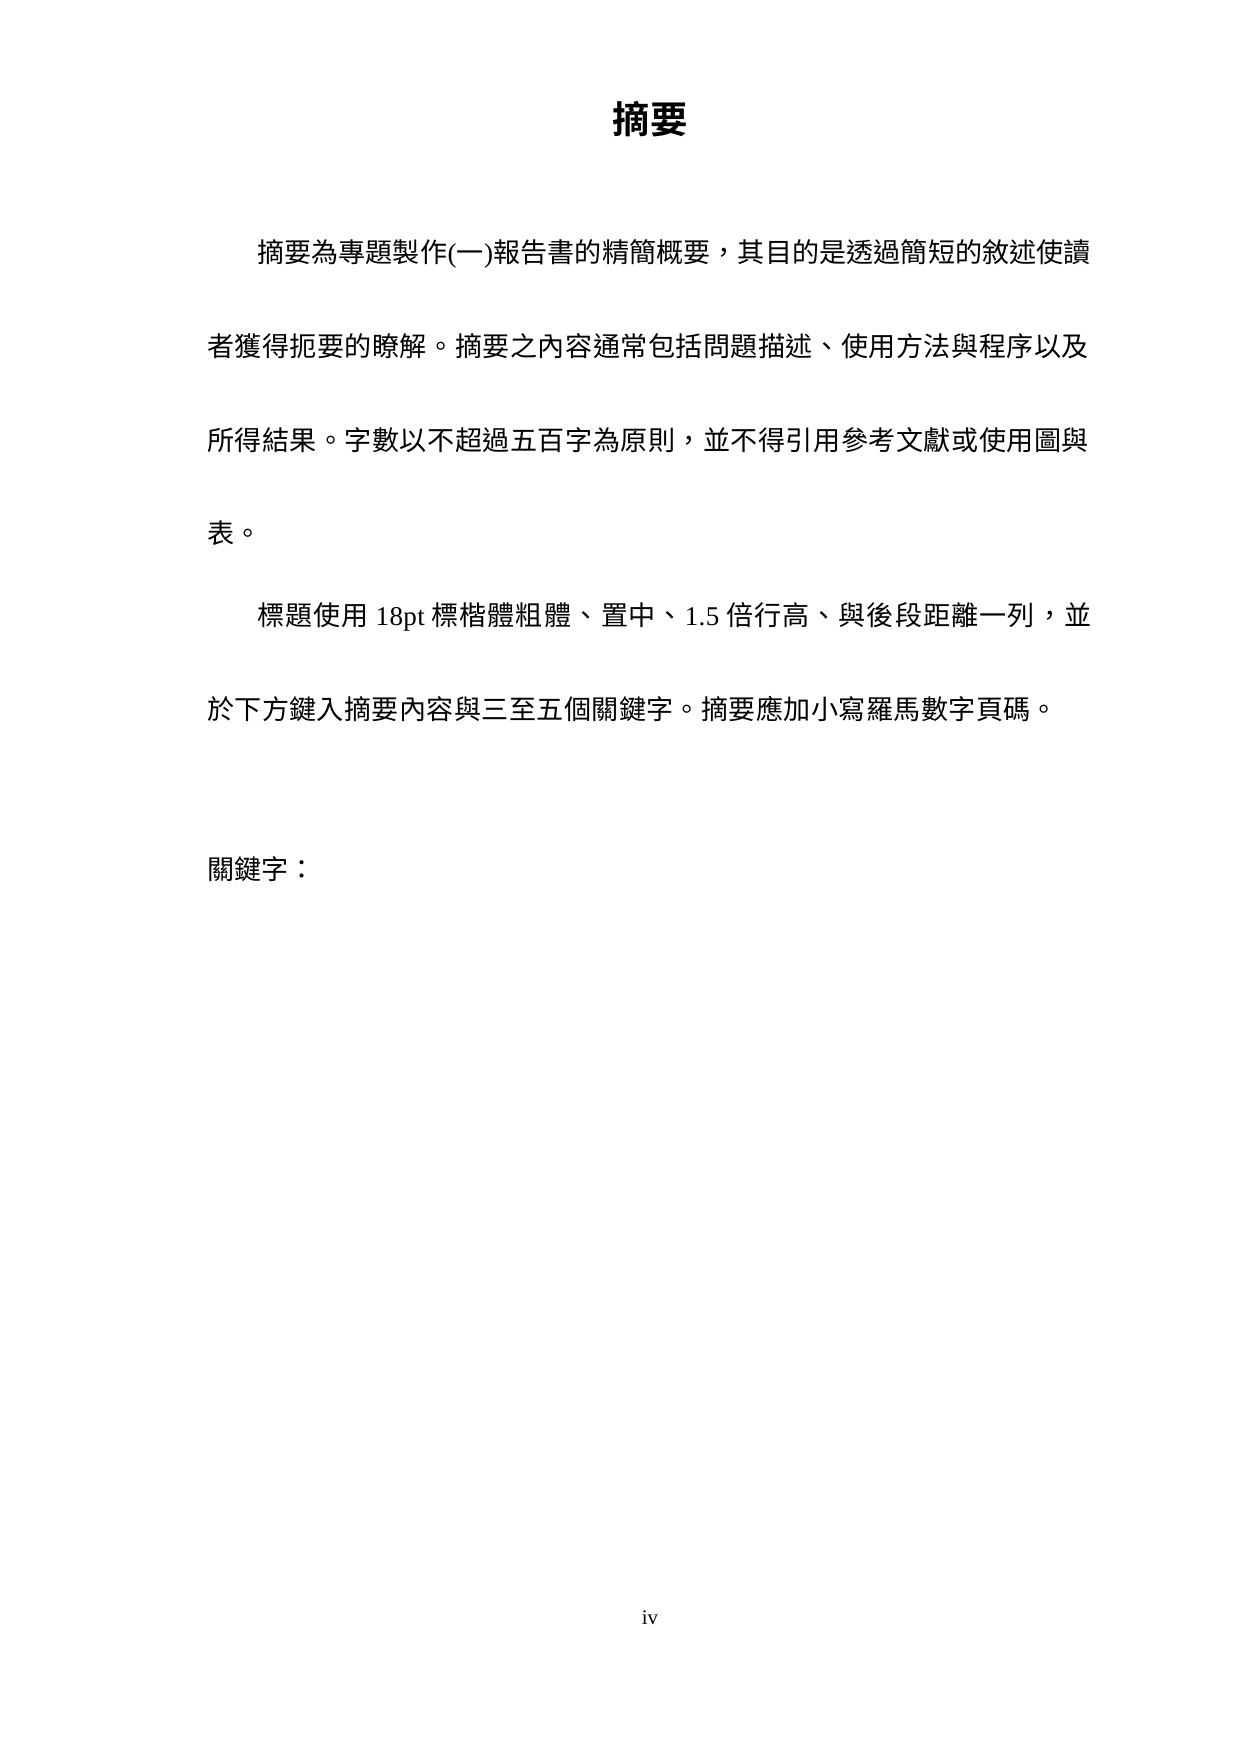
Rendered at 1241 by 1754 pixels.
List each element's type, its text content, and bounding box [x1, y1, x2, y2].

text 摘要 [207, 90, 1092, 144]
text 摘要為專題製作(一)報告書的精簡概要，其目的是透過簡短的敘述使讀者獲得扼要的瞭解。摘要之內容通常包括問題描述、使用方法與程序以及所得結果。字數以不超過五百字為原則，並不得引用參考文獻或使用圖與表。 [207, 209, 1092, 553]
text 標題使用18pt標楷體粗體、置中、1.5倍行高、與後段距離一列，並於下方鍵入摘要內容與三至五個關鍵字。摘要應加小寫羅馬數字頁碼。 [207, 572, 1092, 728]
text 關鍵字： [207, 826, 1092, 889]
